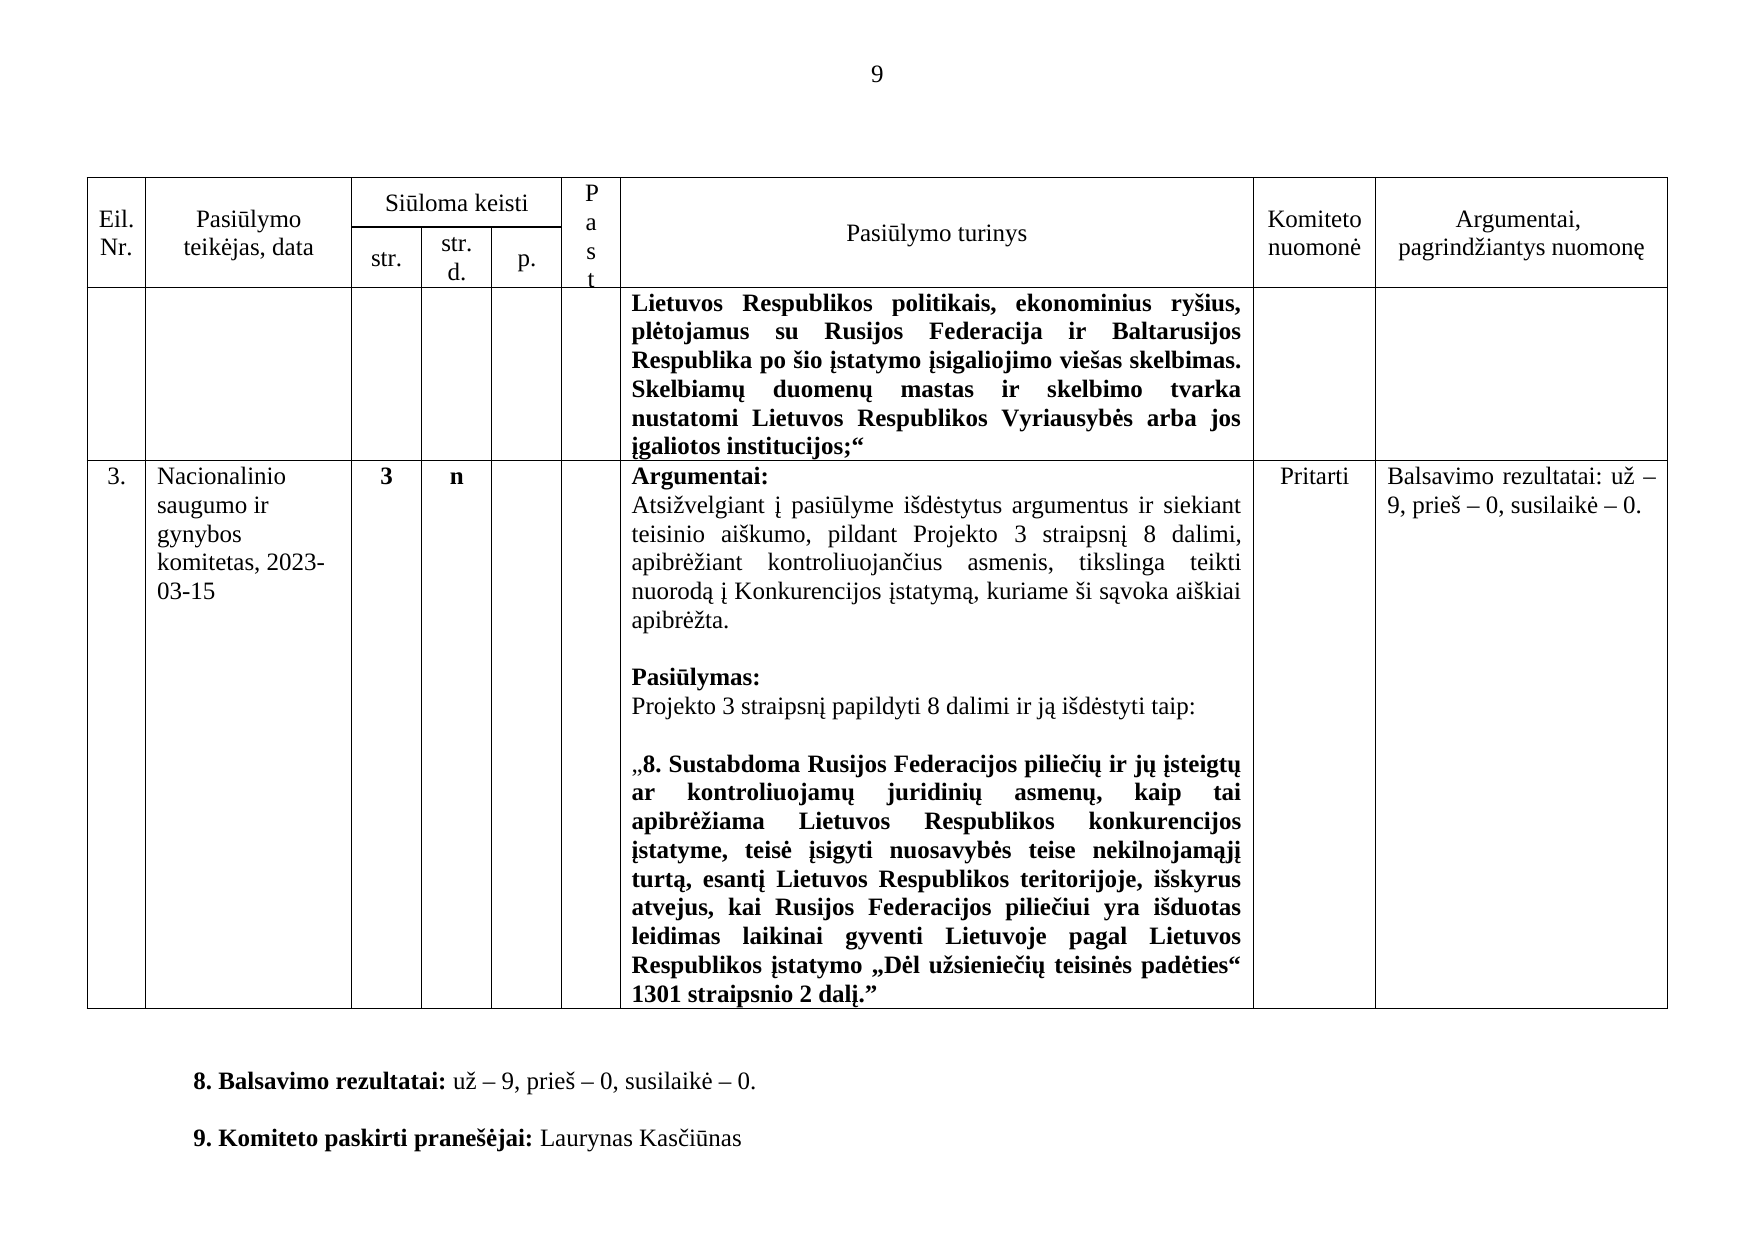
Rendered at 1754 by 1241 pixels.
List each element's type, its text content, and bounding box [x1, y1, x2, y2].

table_header Argumentai, pagrindžiantys nuomonę [1376, 178, 1667, 287]
table_cell n [422, 461, 491, 1007]
table_cell [1254, 288, 1375, 460]
table_cell Lietuvos Respublikos politikais, ekonominius ryšius, plėtojamus su Rusijos Federacija ir Baltarusijos Respublika po šio įstatymo įsigaliojimo viešas skelbimas. Skelbiamų duomenų mastas ir skelbimo tvarka nustatomi Lietuvos Respublikos Vyriausybės arba jos įgaliotos institucijos;“ [621, 288, 1253, 460]
table_cell [1376, 288, 1667, 460]
text 9. Komiteto paskirti pranešėjai: Laurynas Kasčiūnas [118, 1123, 1636, 1152]
table_header Siūloma keisti [352, 178, 561, 226]
table_cell p. [492, 228, 561, 287]
table_cell [492, 288, 561, 460]
table_header Pastabos [562, 178, 620, 287]
table_cell [562, 461, 620, 1007]
table_cell [422, 288, 491, 460]
table_cell [352, 288, 421, 460]
table_cell str. d. [422, 228, 491, 287]
table_cell Argumentai: Atsižvelgiant į pasiūlyme išdėstytus argumentus ir siekiant teisinio aiškumo, pildant Projekto 3 straipsnį 8 dalimi, apibrėžiant kontroliuojančius asmenis, tikslinga teikti nuorodą į Konkurencijos įstatymą, kuriame ši sąvoka aiškiai apibrėžta. Pasiūlymas: Projekto 3 straipsnį papildyti 8 dalimi ir ją išdėstyti taip: „8. Sustabdoma Rusijos Federacijos piliečių ir jų įsteigtų ar kontroliuojamų juridinių asmenų, kaip tai apibrėžiama Lietuvos Respublikos konkurencijos įstatyme, teisė įsigyti nuosavybės teise nekilnojamąjį turtą, esantį Lietuvos Respublikos teritorijoje, išskyrus atvejus, kai Rusijos Federacijos piliečiui yra išduotas leidimas laikinai gyventi Lietuvoje pagal Lietuvos Respublikos įstatymo „Dėl užsieniečių teisinės padėties“ 1301 straipsnio 2 dalį.” [621, 461, 1253, 1007]
table_cell 3. [88, 461, 145, 1007]
table_cell Balsavimo rezultatai: už – 9, prieš – 0, susilaikė – 0. [1376, 461, 1667, 1007]
table_cell [88, 288, 145, 460]
table_cell Pritarti [1254, 461, 1375, 1007]
table_header Pasiūlymo turinys [621, 178, 1253, 287]
table_cell str. [352, 228, 421, 287]
table_cell [562, 288, 620, 460]
text 8. Balsavimo rezultatai: už – 9, prieš – 0, susilaikė – 0. [118, 1066, 1636, 1095]
table_cell 3 [352, 461, 421, 1007]
table_header Eil. Nr. [88, 178, 145, 287]
table_cell [492, 461, 561, 1007]
table_cell Nacionalinio saugumo ir gynybos komitetas, 2023-03-15 [146, 461, 351, 1007]
table_cell [146, 288, 351, 460]
table_header Pasiūlymo teikėjas, data [146, 178, 351, 287]
table_header Komiteto nuomonė [1254, 178, 1375, 287]
